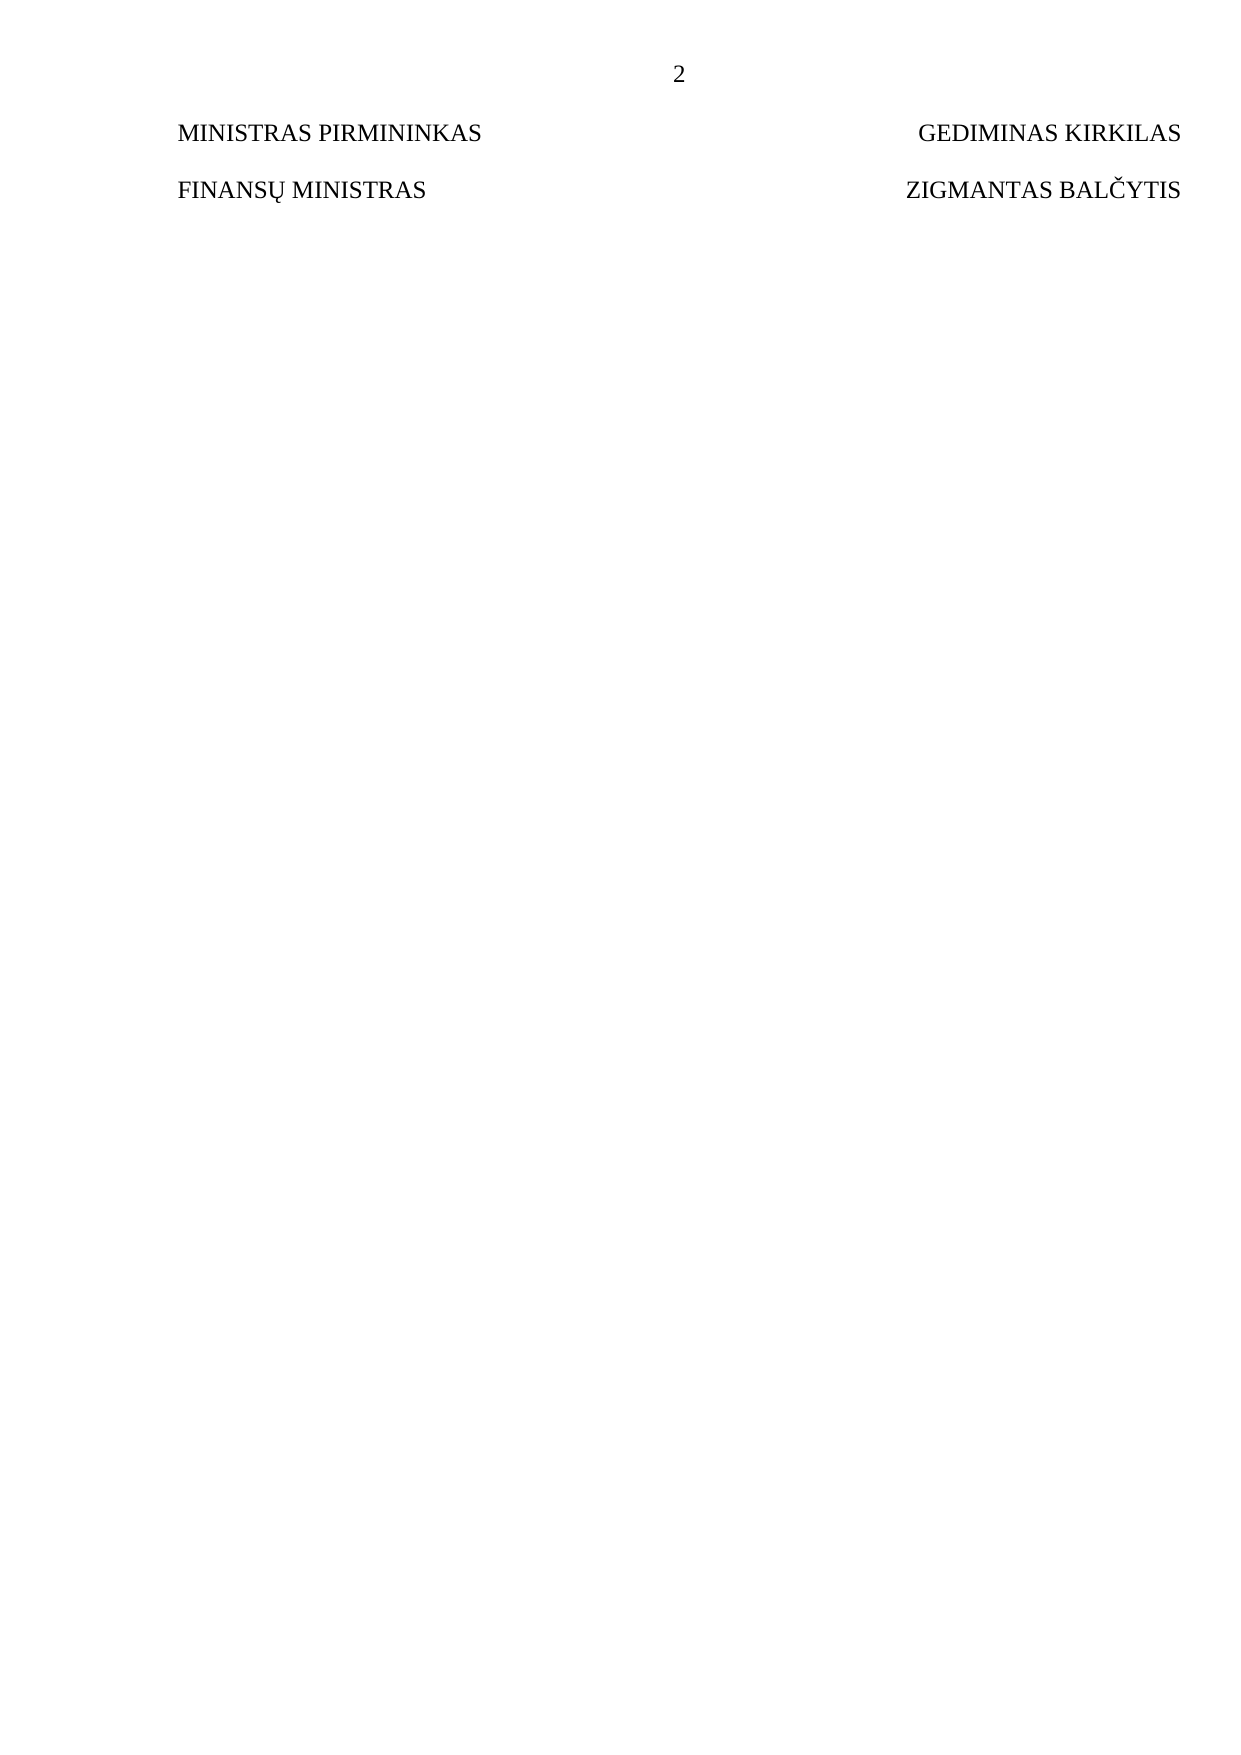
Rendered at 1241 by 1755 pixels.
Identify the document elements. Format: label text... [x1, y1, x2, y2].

text Finansų ministras Zigmantas Balčytis [177, 176, 1181, 204]
text Ministras Pirmininkas Gediminas Kirkilas [177, 118, 1181, 147]
